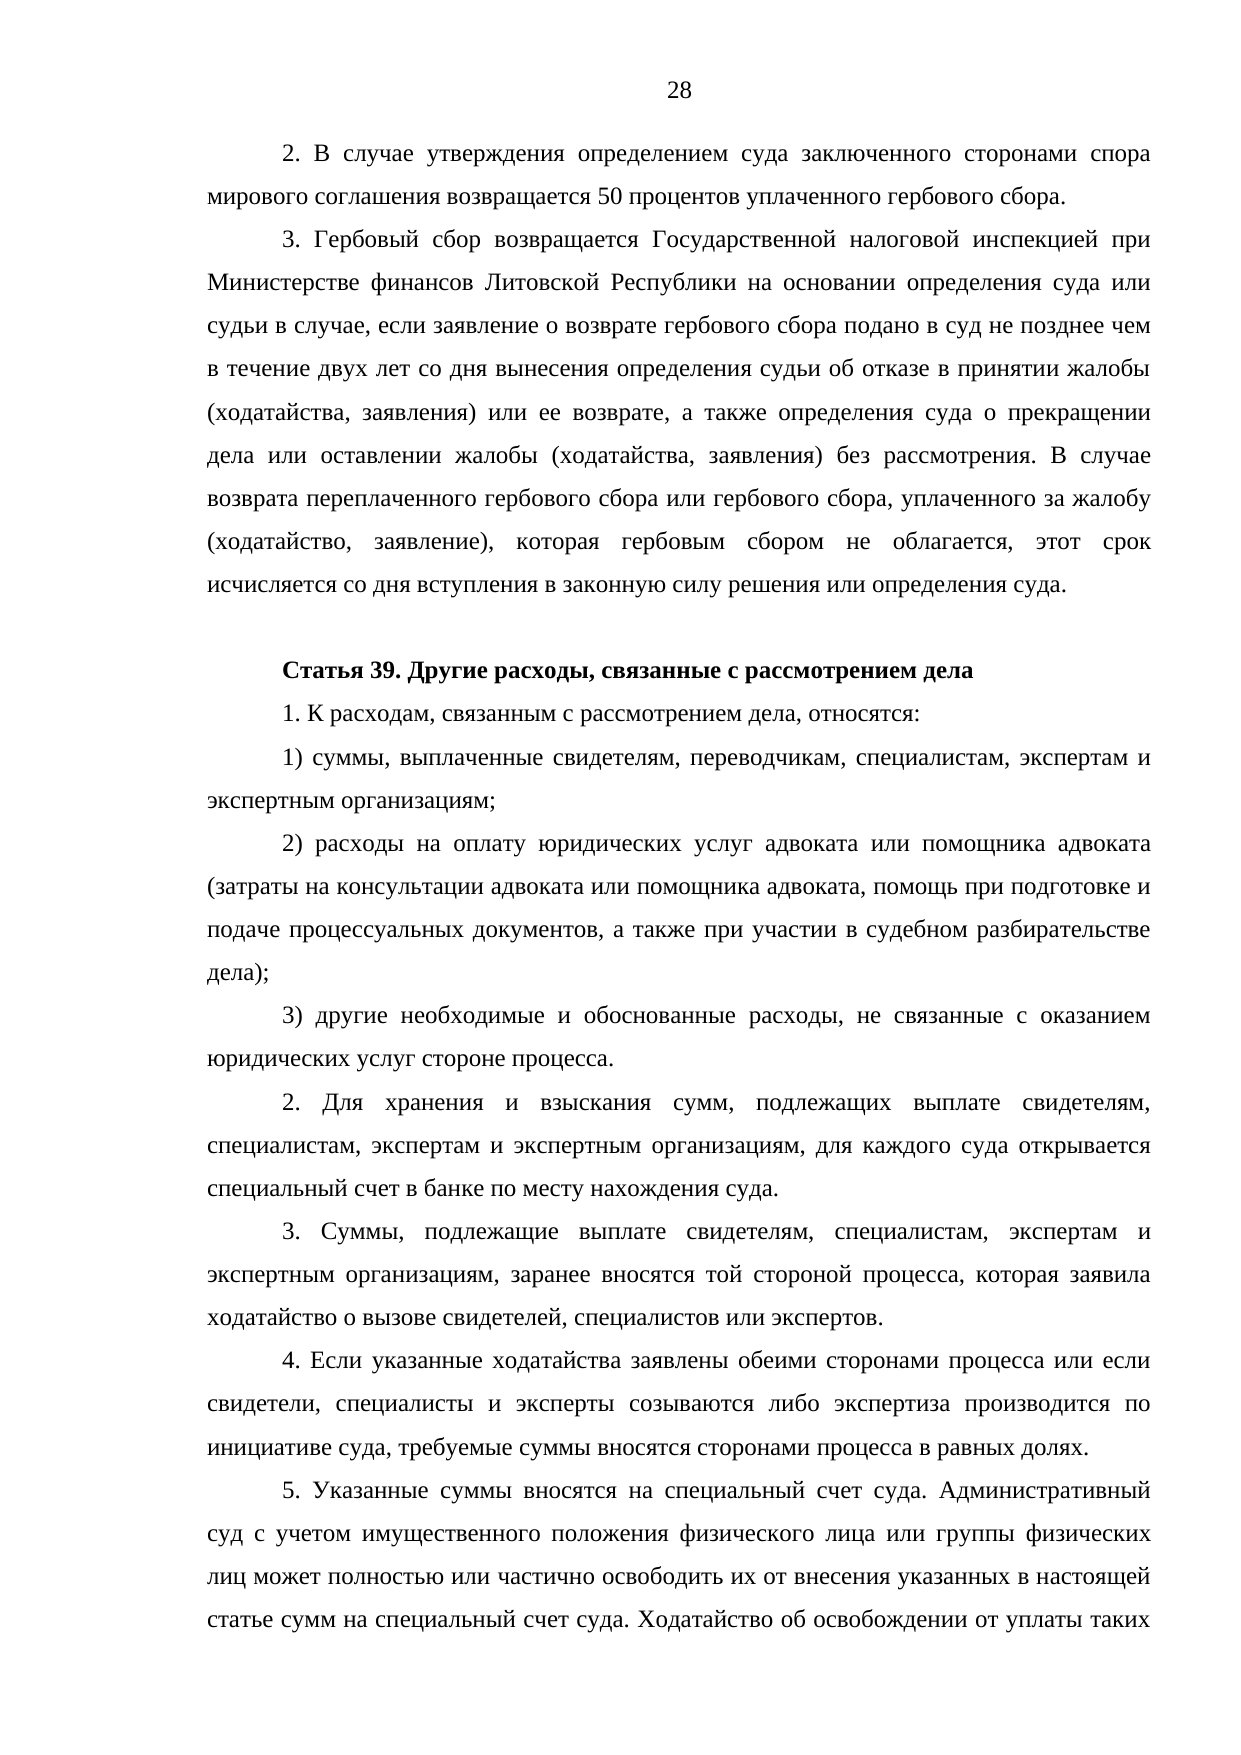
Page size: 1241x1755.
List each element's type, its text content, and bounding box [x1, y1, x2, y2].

text 1. К расходам, связанным с рассмотрением дела, относятся: [207, 698, 1152, 727]
text 2. В случае утверждения определением суда заключенного сторонами спора мирового соглашения возвращается 50 процентов уплаченного гербового сбора. [207, 138, 1152, 210]
text 3. Суммы, подлежащие выплате свидетелям, специалистам, экспертам и экспертным организациям, заранее вносятся той стороной процесса, которая заявила ходатайство о вызове свидетелей, специалистов или экспертов. [207, 1216, 1152, 1331]
text 3. Гербовый сбор возвращается Государственной налоговой инспекцией при Министерстве финансов Литовской Республики на основании определения суда или судьи в случае, если заявление о возврате гербового сбора подано в суд не позднее чем в течение двух лет со дня вынесения определения судьи об отказе в принятии жалобы (ходатайства, заявления) или ее возврате, а также определения суда о прекращении дела или оставлении жалобы (ходатайства, заявления) без рассмотрения. В случае возврата переплаченного гербового сбора или гербового сбора, уплаченного за жалобу (ходатайство, заявление), которая гербовым сбором не облагается, этот срок исчисляется со дня вступления в законную силу решения или определения суда. [207, 224, 1152, 598]
text 4. Если указанные ходатайства заявлены обеими сторонами процесса или если свидетели, специалисты и эксперты созываются либо экспертиза производится по инициативе суда, требуемые суммы вносятся сторонами процесса в равных долях. [207, 1345, 1152, 1460]
text 3) другие необходимые и обоснованные расходы, не связанные с оказанием юридических услуг стороне процесса. [207, 1000, 1152, 1072]
text 2) расходы на оплату юридических услуг адвоката или помощника адвоката (затраты на консультации адвоката или помощника адвоката, помощь при подготовке и подаче процессуальных документов, а также при участии в судебном разбирательстве дела); [207, 828, 1152, 986]
text Статья 39. Другие расходы, связанные с рассмотрением дела [207, 655, 1152, 684]
text 1) суммы, выплаченные свидетелям, переводчикам, специалистам, экспертам и экспертным организациям; [207, 742, 1152, 813]
text 5. Указанные суммы вносятся на специальный счет суда. Административный суд с учетом имущественного положения физического лица или группы физических лиц может полностью или частично освободить их от внесения указанных в настоящей статье сумм на специальный счет суда. Ходатайство об освобождении от уплаты таких [207, 1475, 1152, 1633]
text 2. Для хранения и взыскания сумм, подлежащих выплате свидетелям, специалистам, экспертам и экспертным организациям, для каждого суда открывается специальный счет в банке по месту нахождения суда. [207, 1087, 1152, 1202]
